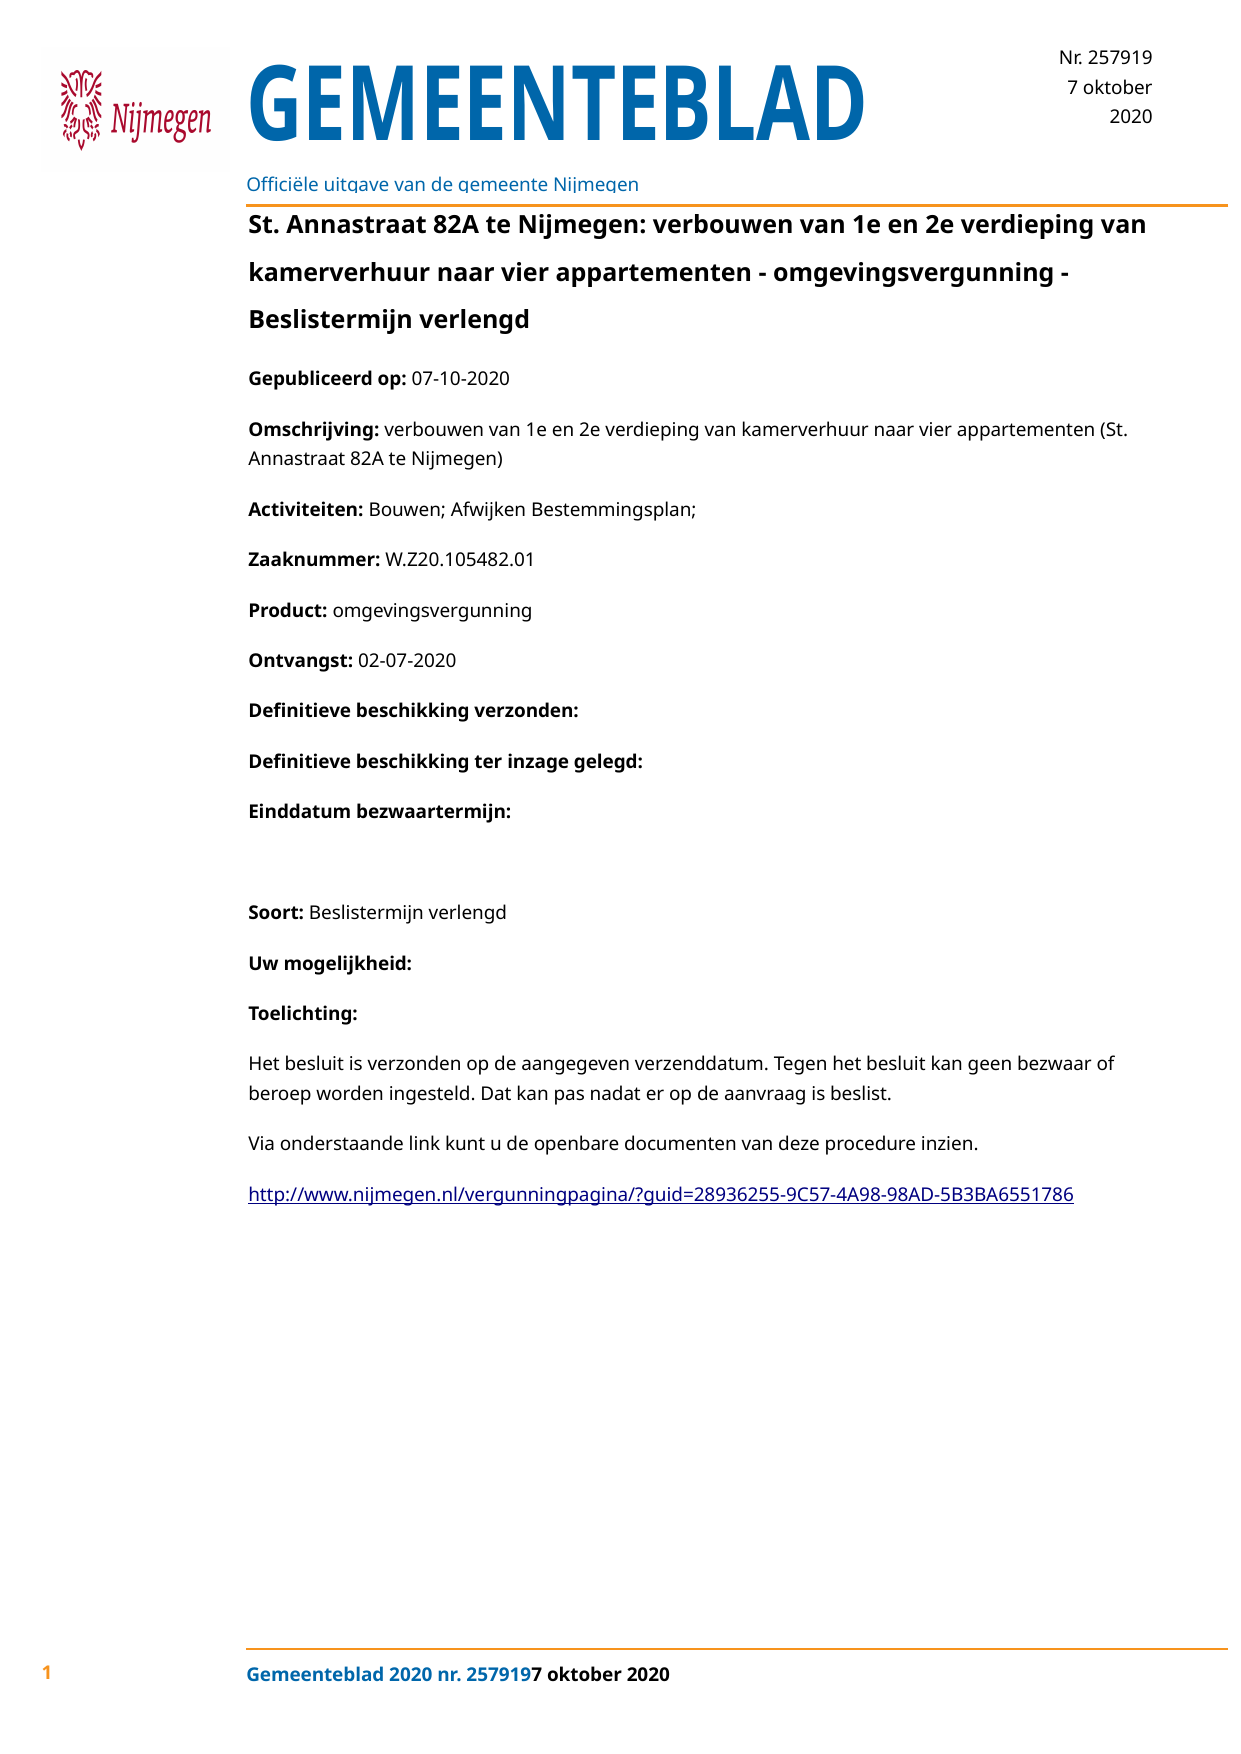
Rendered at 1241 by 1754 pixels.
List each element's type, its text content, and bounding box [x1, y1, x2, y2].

text http://www.nijmegen.nl/vergunningpagina/?guid=28936255-9C57-4A98-98AD-5B3BA6551786 [248, 1181, 1152, 1207]
text Gepubliceerd op: 07-10-2020 [248, 366, 1152, 391]
text Product: omgevingsvergunning [248, 597, 1152, 622]
text Definitieve beschikking verzonden: [248, 698, 1152, 723]
picture [41, 47, 231, 172]
text Uw mogelijkheid: [248, 950, 1152, 975]
text Toelichting: [248, 1000, 1152, 1026]
text Soort: Beslistermijn verlengd [248, 899, 1152, 925]
text Definitieve beschikking ter inzage gelegd: [248, 748, 1152, 774]
text Omschrijving: verbouwen van 1e en 2e verdieping van kamerverhuur naar vier appartementen (St. Annastraat 82A te Nijmegen) [248, 416, 1152, 471]
text Einddatum bezwaartermijn: [248, 798, 1152, 824]
text Zaaknummer: W.Z20.105482.01 [248, 546, 1152, 572]
text St. Annastraat 82A te Nijmegen: verbouwen van 1e en 2e verdieping van kamerverhuur naar vier appartementen - omgevingsvergunning - Beslistermijn verlengd [248, 207, 1152, 336]
text Activiteiten: Bouwen; Afwijken Bestemmingsplan; [248, 496, 1152, 522]
text Het besluit is verzonden op de aangegeven verzenddatum. Tegen het besluit kan geen bezwaar of beroep worden ingesteld. Dat kan pas nadat er op de aanvraag is beslist. [248, 1051, 1152, 1106]
text Ontvangst: 02-07-2020 [248, 647, 1152, 673]
text Via onderstaande link kunt u de openbare documenten van deze procedure inzien. [248, 1131, 1152, 1156]
